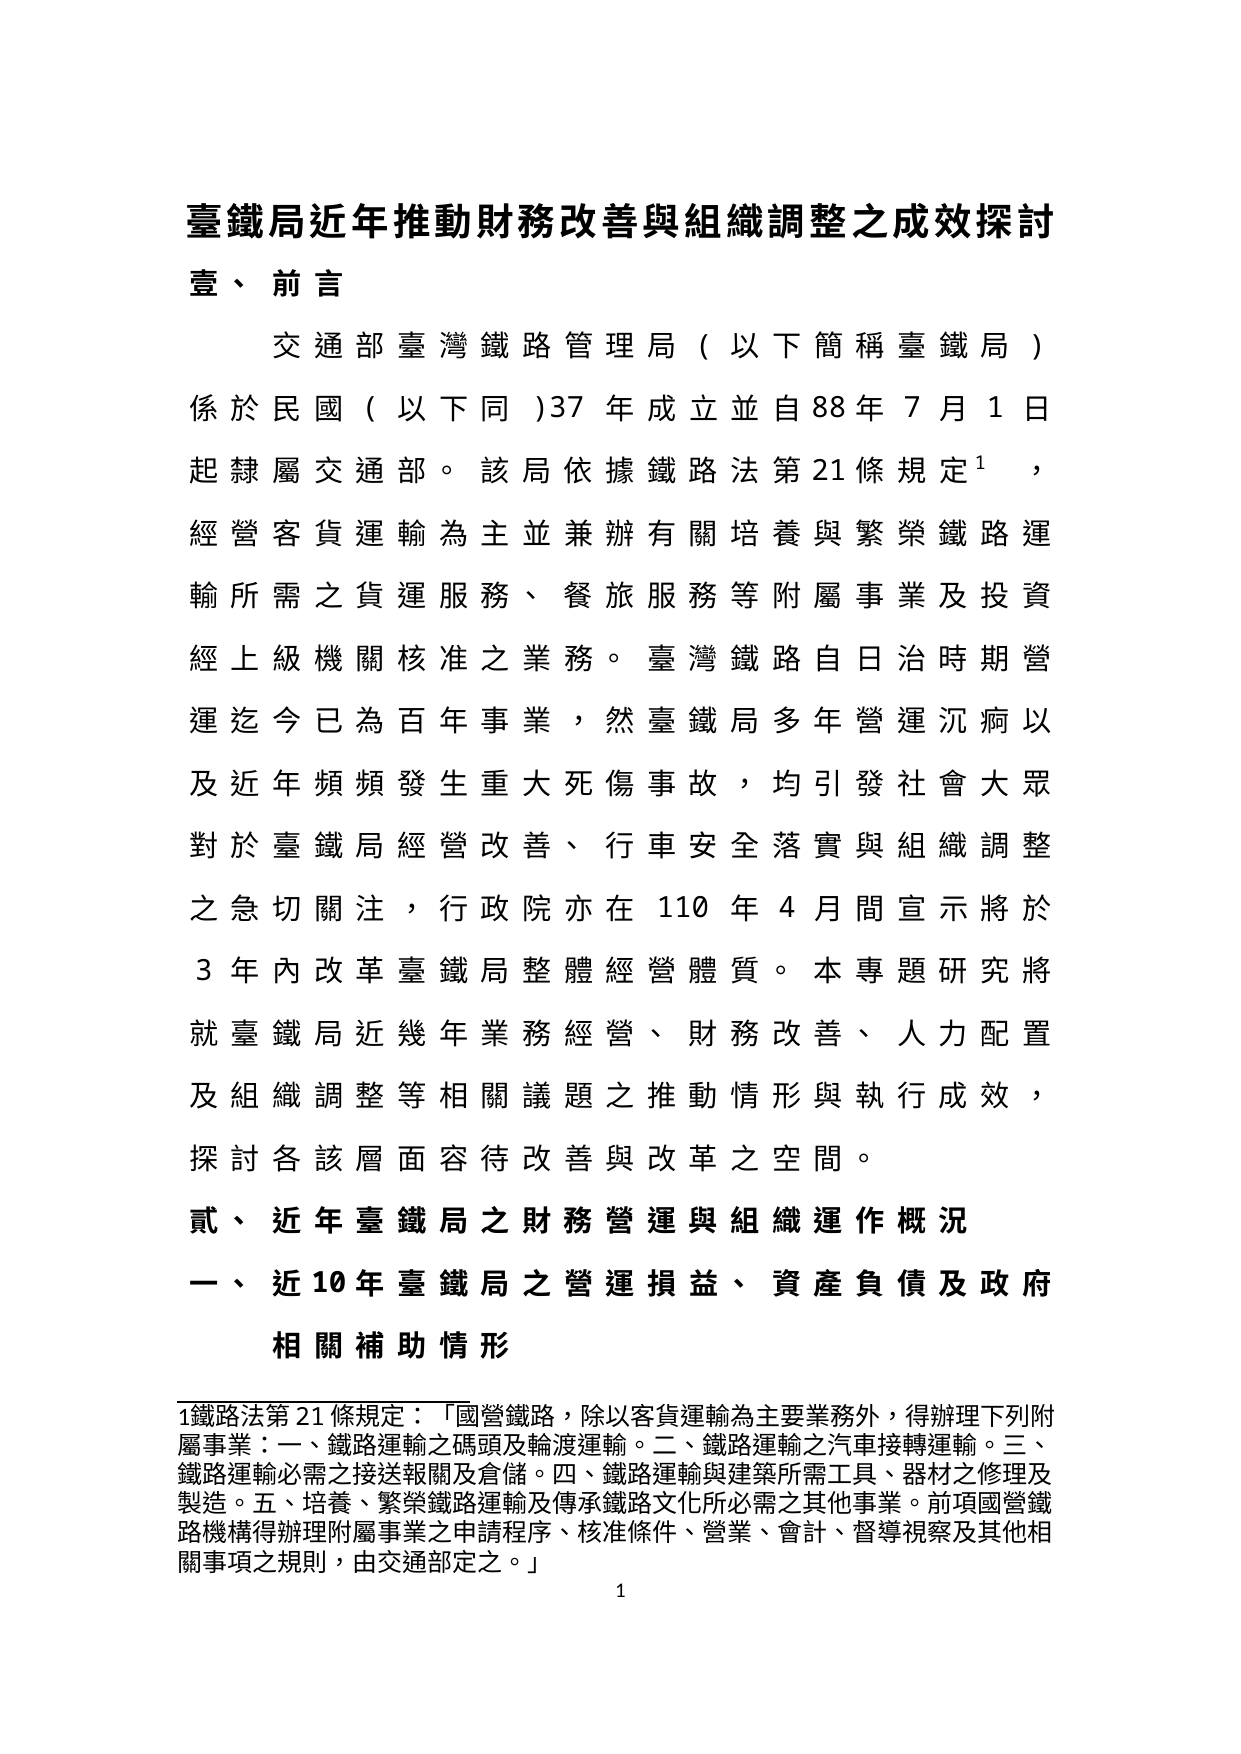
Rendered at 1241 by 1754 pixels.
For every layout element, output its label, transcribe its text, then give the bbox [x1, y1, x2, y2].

text 交通部臺灣鐵路管理局(以下簡稱臺鐵局)係於民國(以下同)37年成立並自88年7月1日起隸屬交通部。該局依據鐵路法第21條規定，經營客貨運輸為主並兼辦有關培養與繁榮鐵路運輸所需之貨運服務、餐旅服務等附屬事業及投資經上級機關核准之業務。臺灣鐵路自日治時期營運迄今已為百年事業，然臺鐵局多年營運沉痾以及近年頻頻發生重大死傷事故，均引發社會大眾對於臺鐵局經營改善、行車安全落實與組織調整之急切關注，行政院亦在110年4月間宣示將於3年內改革臺鐵局整體經營體質。本專題研究將就臺鐵局近幾年業務經營、財務改善、人力配置及組織調整等相關議題之推動情形與執行成效，探討各該層面容待改善與改革之空間。 [183, 302, 1058, 1177]
text 鐵路法第21條規定：「國營鐵路，除以客貨運輸為主要業務外，得辦理下列附屬事業：一、鐵路運輸之碼頭及輪渡運輸。二、鐵路運輸之汽車接轉運輸。三、鐵路運輸必需之接送報關及倉儲。四、鐵路運輸與建築所需工具、器材之修理及製造。五、培養、繁榮鐵路運輸及傳承鐵路文化所必需之其他事業。前項國營鐵路機構得辦理附屬事業之申請程序、核准條件、營業、會計、督導視察及其他相關事項之規則，由交通部定之。」 [177, 1402, 1063, 1577]
text 臺鐵局近年推動財務改善與組織調整之成效探討 [183, 177, 1058, 240]
text 一、近10年臺鐵局之營運損益、資產負債及政府相關補助情形 [183, 1240, 1058, 1365]
text 壹、前言 [183, 240, 1058, 302]
text 貳、近年臺鐵局之財務營運與組織運作概況 [183, 1177, 1058, 1240]
